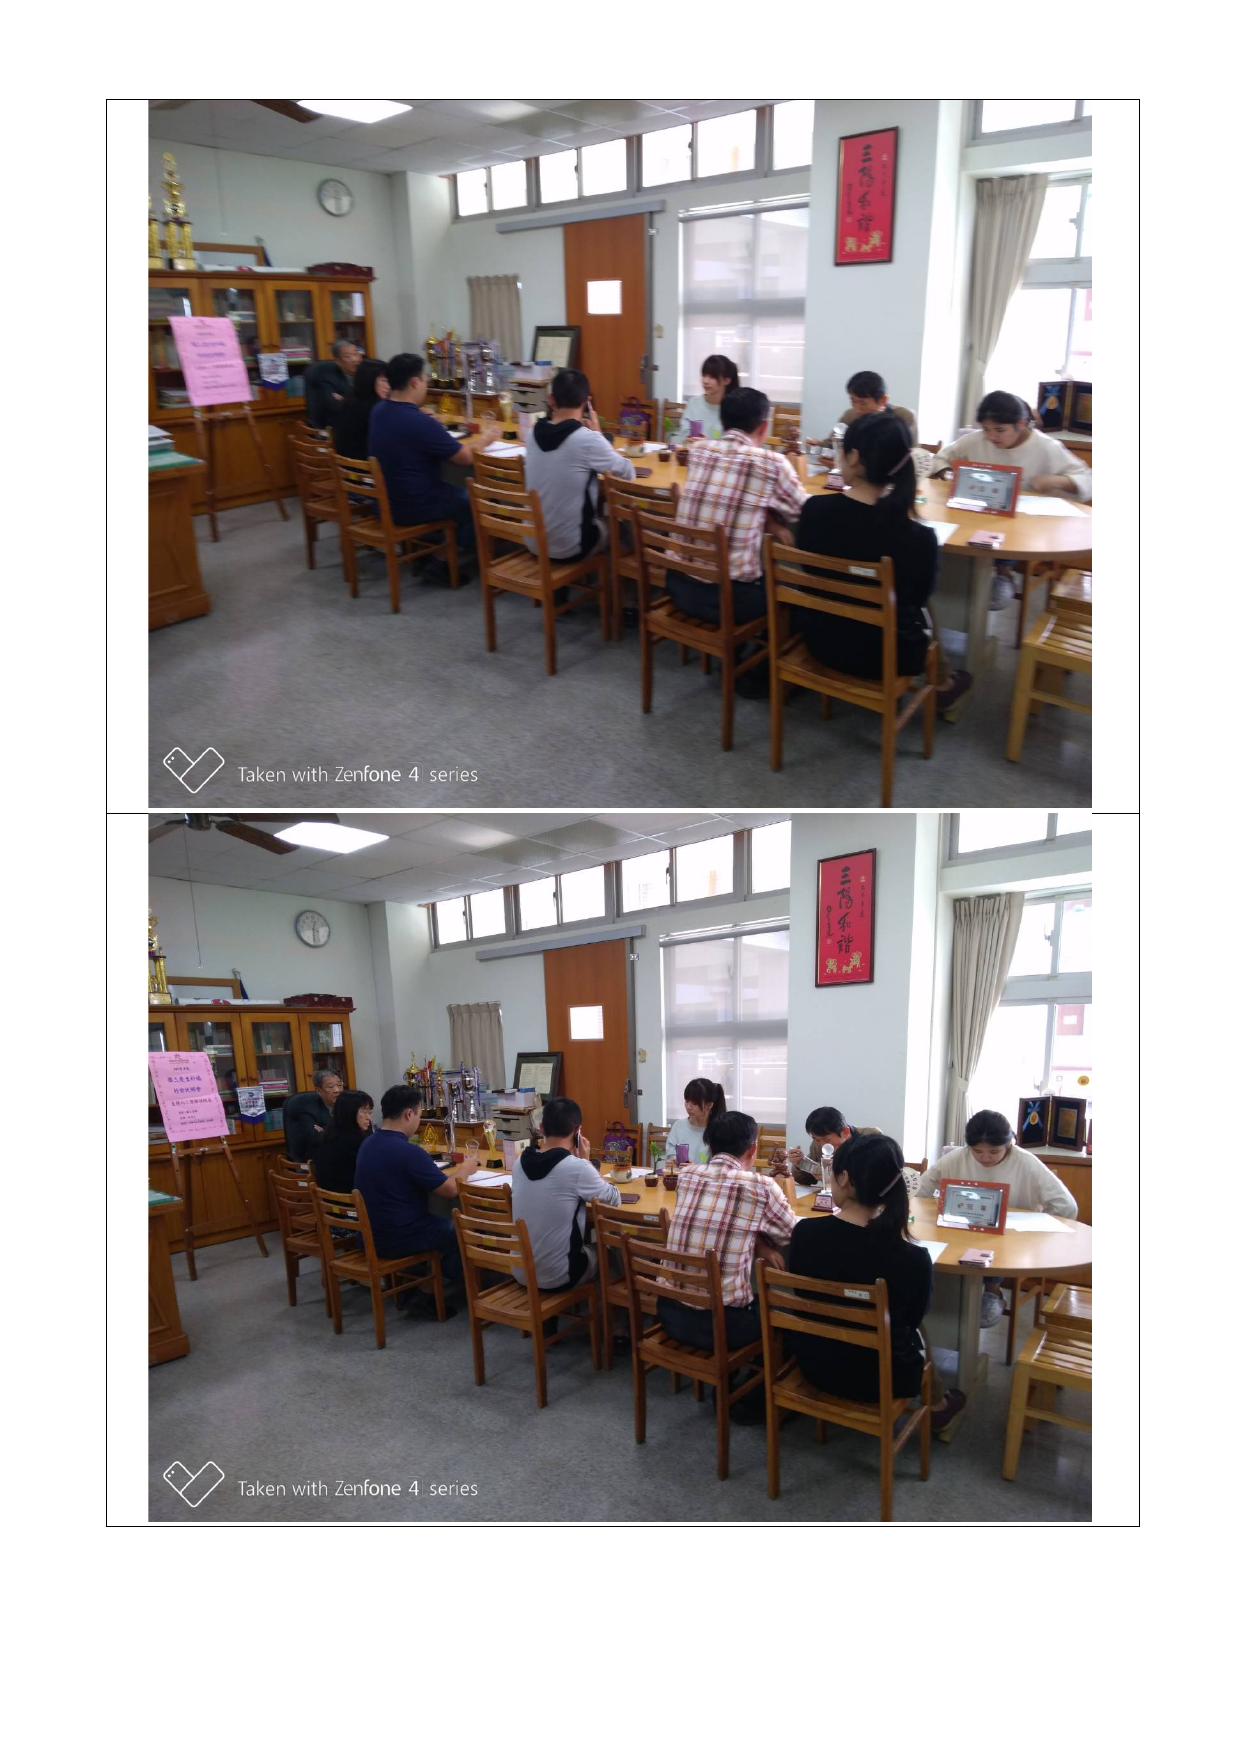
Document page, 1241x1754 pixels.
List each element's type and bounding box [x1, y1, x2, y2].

table_cell [107, 100, 1139, 812]
picture [148, 100, 1092, 808]
table_cell [107, 814, 1139, 1526]
picture [148, 813, 1092, 1522]
